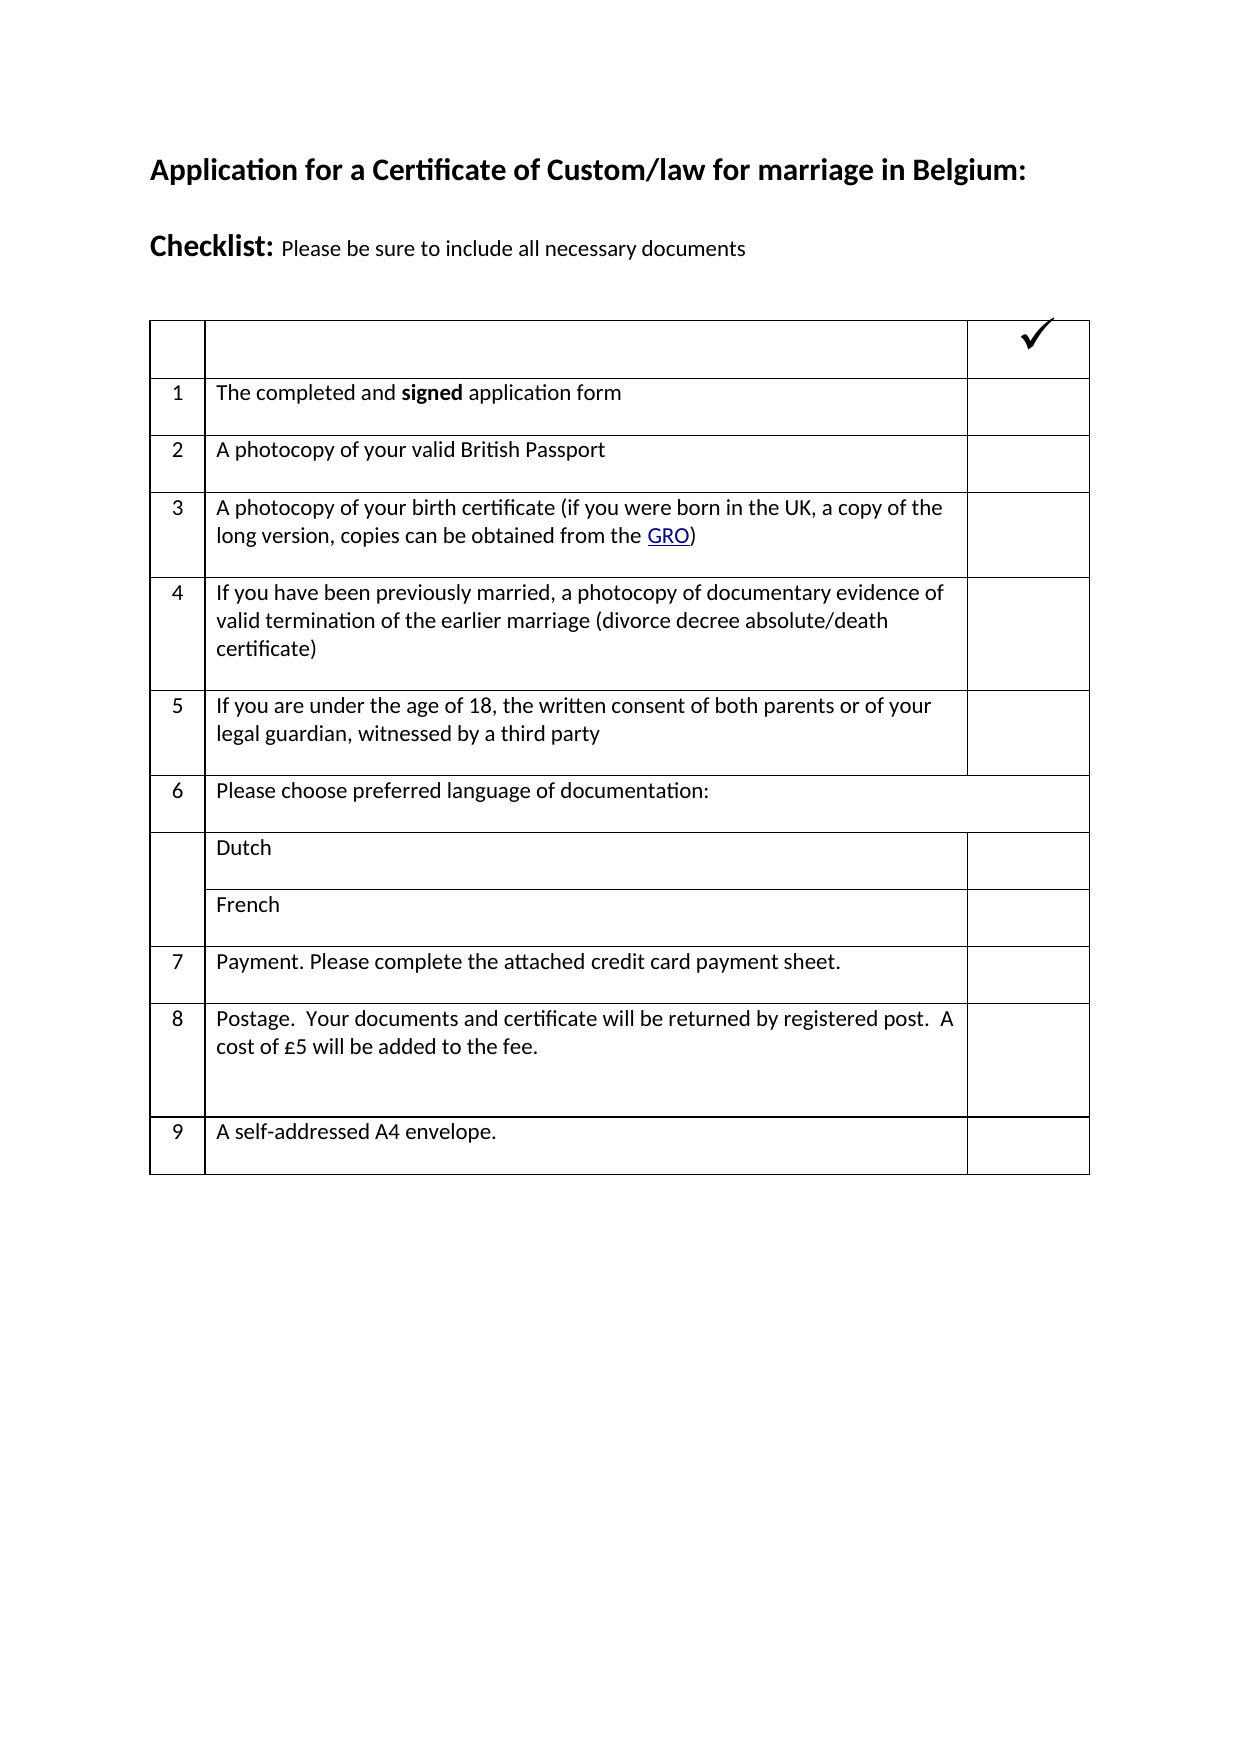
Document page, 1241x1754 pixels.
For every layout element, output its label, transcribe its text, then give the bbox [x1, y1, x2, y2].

table_cell Dutch [206, 833, 967, 889]
table_cell 1 [151, 379, 204, 434]
table_cell A self-addressed A4 envelope. [206, 1118, 967, 1173]
table_cell If you are under the age of 18, the written consent of both parents or of your legal guardian, witnessed by a third party [206, 691, 967, 775]
table_cell 2 [151, 436, 204, 492]
table_cell [968, 1118, 1089, 1173]
table_cell [151, 833, 204, 946]
table_cell [968, 1004, 1089, 1116]
table_cell The completed and signed application form [206, 379, 967, 434]
text Checklist: Please be sure to include all necessary documents [150, 226, 1090, 264]
table_cell 9 [151, 1118, 204, 1173]
table_cell [968, 436, 1089, 492]
table_cell 7 [151, 947, 204, 1003]
table_cell 8 [151, 1004, 204, 1116]
table_cell [968, 947, 1089, 1003]
table_cell 5 [151, 691, 204, 775]
table_cell [968, 890, 1089, 946]
table_cell French [206, 890, 967, 946]
table_cell A photocopy of your valid British Passport [206, 436, 967, 492]
table_cell [968, 379, 1089, 434]
table_cell [968, 493, 1089, 577]
table_cell [968, 691, 1089, 775]
table_cell Please choose preferred language of documentation: [206, 776, 1089, 832]
table_cell 6 [151, 776, 204, 832]
table_cell [968, 833, 1089, 889]
table_cell A photocopy of your birth certificate (if you were born in the UK, a copy of the long version, copies can be obtained from the GRO) [206, 493, 967, 577]
table_cell 4 [151, 578, 204, 690]
table_cell [968, 578, 1089, 690]
table_cell If you have been previously married, a photocopy of documentary evidence of valid termination of the earlier marriage (divorce decree absolute/death certificate) [206, 578, 967, 690]
table_header [151, 321, 204, 377]
text Application for a Certificate of Custom/law for marriage in Belgium: [150, 150, 1090, 188]
table_header [968, 321, 1089, 377]
table_cell Payment. Please complete the attached credit card payment sheet. [206, 947, 967, 1003]
table_cell Postage. Your documents and certificate will be returned by registered post. A cost of £5 will be added to the fee. [206, 1004, 967, 1116]
table_cell 3 [151, 493, 204, 577]
table_header [206, 321, 967, 377]
